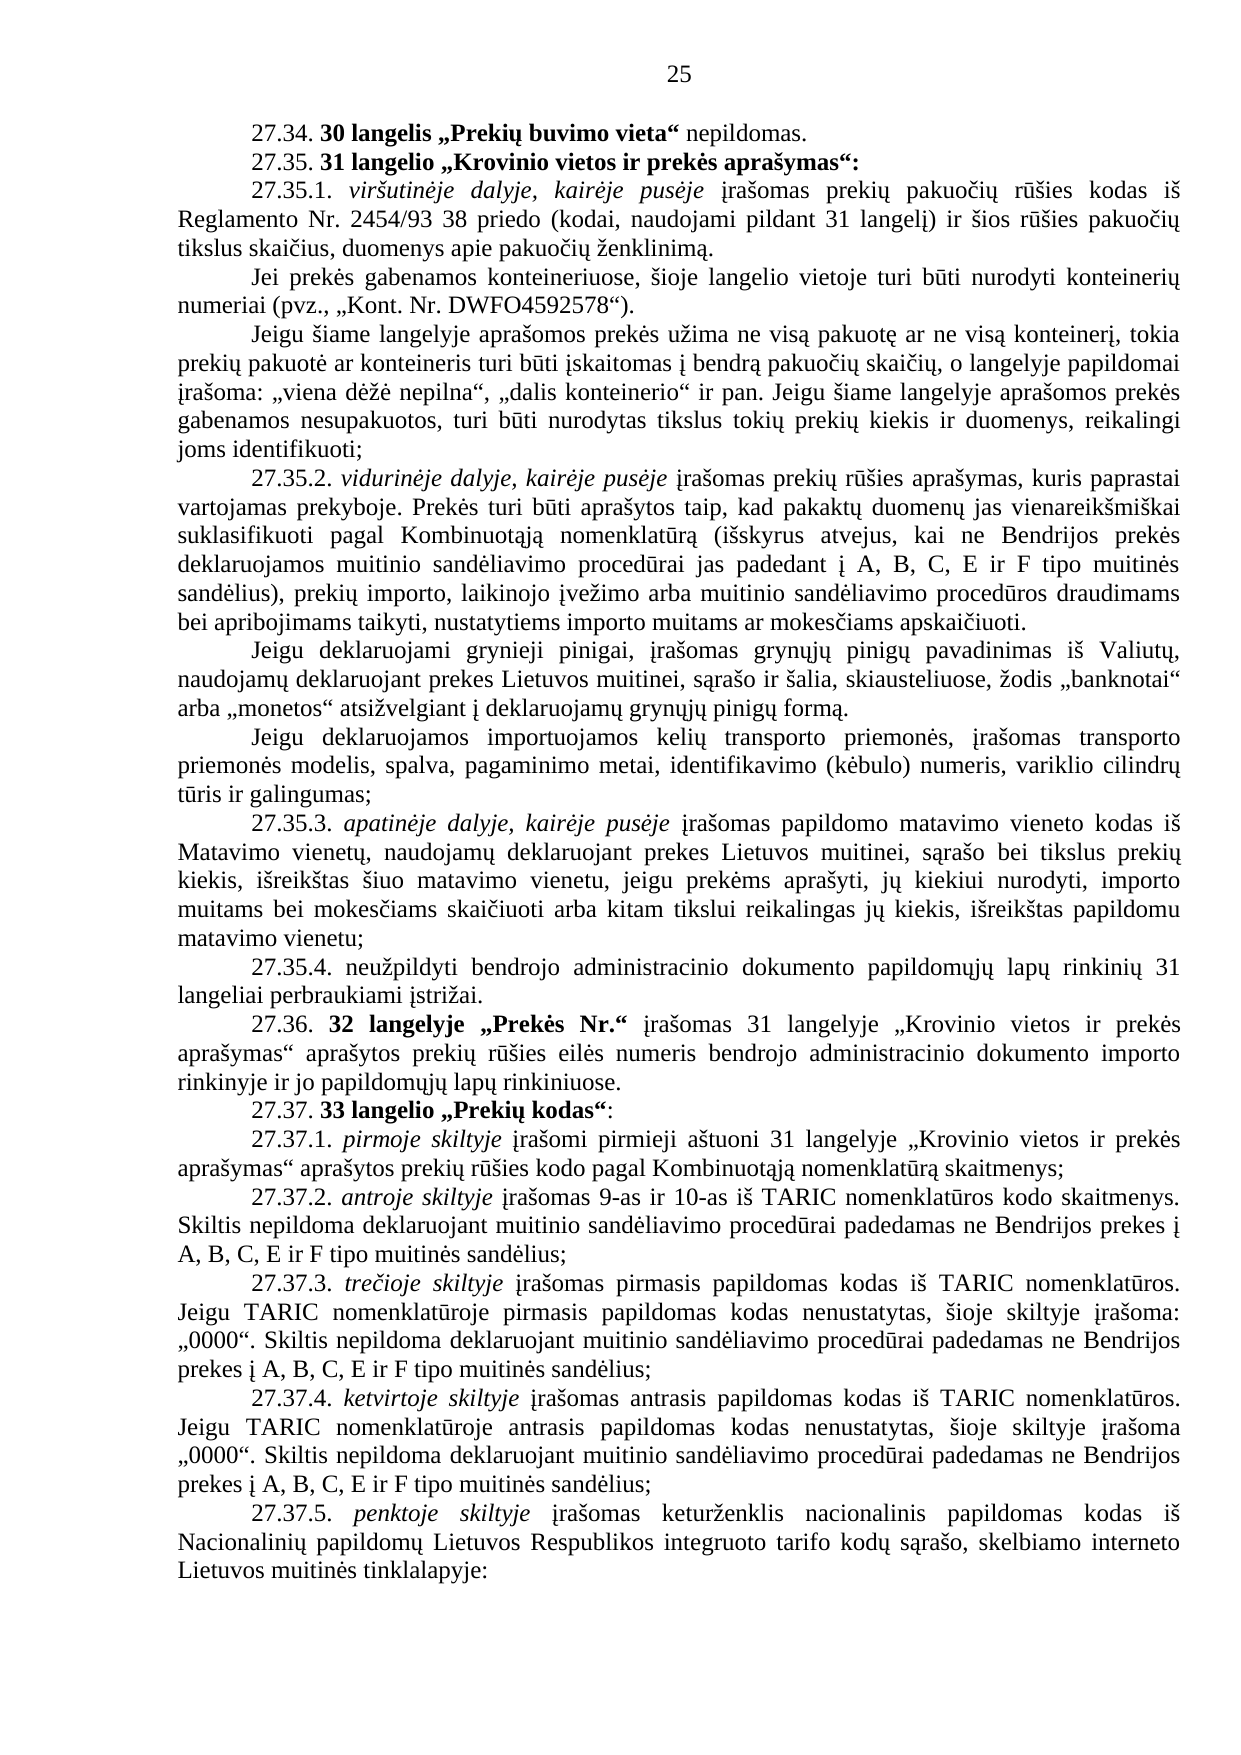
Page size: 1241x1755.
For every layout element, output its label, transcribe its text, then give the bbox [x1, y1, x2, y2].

text 27.35. 31 langelio „Krovinio vietos ir prekės aprašymas“: [177, 147, 1181, 176]
text 27.37.3. trečioje skiltyje įrašomas pirmasis papildomas kodas iš TARIC nomenklatūros. Jeigu TARIC nomenklatūroje pirmasis papildomas kodas nenustatytas, šioje skiltyje įrašoma: „0000“. Skiltis nepildoma deklaruojant muitinio sandėliavimo procedūrai padedamas ne Bendrijos prekes į A, B, C, E ir F tipo muitinės sandėlius; [177, 1268, 1181, 1383]
text Jeigu šiame langelyje aprašomos prekės užima ne visą pakuotę ar ne visą konteinerį, tokia prekių pakuotė ar konteineris turi būti įskaitomas į bendrą pakuočių skaičių, o langelyje papildomai įrašoma: „viena dėžė nepilna“, „dalis konteinerio“ ir pan. Jeigu šiame langelyje aprašomos prekės gabenamos nesupakuotos, turi būti nurodytas tikslus tokių prekių kiekis ir duomenys, reikalingi joms identifikuoti; [177, 319, 1181, 463]
text 27.34. 30 langelis „Prekių buvimo vieta“ nepildomas. [177, 118, 1181, 147]
text 27.37.2. antroje skiltyje įrašomas 9-as ir 10-as iš TARIC nomenklatūros kodo skaitmenys. Skiltis nepildoma deklaruojant muitinio sandėliavimo procedūrai padedamas ne Bendrijos prekes į A, B, C, E ir F tipo muitinės sandėlius; [177, 1182, 1181, 1268]
text 27.37.5. penktoje skiltyje įrašomas keturženklis nacionalinis papildomas kodas iš Nacionalinių papildomų Lietuvos Respublikos integruoto tarifo kodų sąrašo, skelbiamo interneto Lietuvos muitinės tinklalapyje: [177, 1498, 1181, 1584]
text Jei prekės gabenamos konteineriuose, šioje langelio vietoje turi būti nurodyti konteinerių numeriai (pvz., „Kont. Nr. DWFO4592578“). [177, 262, 1181, 319]
text 27.37.1. pirmoje skiltyje įrašomi pirmieji aštuoni 31 langelyje „Krovinio vietos ir prekės aprašymas“ aprašytos prekių rūšies kodo pagal Kombinuotąją nomenklatūrą skaitmenys; [177, 1124, 1181, 1182]
text 27.35.1. viršutinėje dalyje, kairėje pusėje įrašomas prekių pakuočių rūšies kodas iš Reglamento Nr. 2454/93 38 priedo (kodai, naudojami pildant 31 langelį) ir šios rūšies pakuočių tikslus skaičius, duomenys apie pakuočių ženklinimą. [177, 176, 1181, 262]
text 27.35.2. vidurinėje dalyje, kairėje pusėje įrašomas prekių rūšies aprašymas, kuris paprastai vartojamas prekyboje. Prekės turi būti aprašytos taip, kad pakaktų duomenų jas vienareikšmiškai suklasifikuoti pagal Kombinuotąją nomenklatūrą (išskyrus atvejus, kai ne Bendrijos prekės deklaruojamos muitinio sandėliavimo procedūrai jas padedant į A, B, C, E ir F tipo muitinės sandėlius), prekių importo, laikinojo įvežimo arba muitinio sandėliavimo procedūros draudimams bei apribojimams taikyti, nustatytiems importo muitams ar mokesčiams apskaičiuoti. [177, 463, 1181, 636]
text 27.37.4. ketvirtoje skiltyje įrašomas antrasis papildomas kodas iš TARIC nomenklatūros. Jeigu TARIC nomenklatūroje antrasis papildomas kodas nenustatytas, šioje skiltyje įrašoma „0000“. Skiltis nepildoma deklaruojant muitinio sandėliavimo procedūrai padedamas ne Bendrijos prekes į A, B, C, E ir F tipo muitinės sandėlius; [177, 1383, 1181, 1498]
text 27.35.3. apatinėje dalyje, kairėje pusėje įrašomas papildomo matavimo vieneto kodas iš Matavimo vienetų, naudojamų deklaruojant prekes Lietuvos muitinei, sąrašo bei tikslus prekių kiekis, išreikštas šiuo matavimo vienetu, jeigu prekėms aprašyti, jų kiekiui nurodyti, importo muitams bei mokesčiams skaičiuoti arba kitam tikslui reikalingas jų kiekis, išreikštas papildomu matavimo vienetu; [177, 808, 1181, 952]
text 27.35.4. neužpildyti bendrojo administracinio dokumento papildomųjų lapų rinkinių 31 langeliai perbraukiami įstrižai. [177, 952, 1181, 1009]
text 27.36. 32 langelyje „Prekės Nr.“ įrašomas 31 langelyje „Krovinio vietos ir prekės aprašymas“ aprašytos prekių rūšies eilės numeris bendrojo administracinio dokumento importo rinkinyje ir jo papildomųjų lapų rinkiniuose. [177, 1009, 1181, 1096]
text Jeigu deklaruojamos importuojamos kelių transporto priemonės, įrašomas transporto priemonės modelis, spalva, pagaminimo metai, identifikavimo (kėbulo) numeris, variklio cilindrų tūris ir galingumas; [177, 722, 1181, 808]
text 27.37. 33 langelio „Prekių kodas“: [177, 1096, 1181, 1124]
text Jeigu deklaruojami grynieji pinigai, įrašomas grynųjų pinigų pavadinimas iš Valiutų, naudojamų deklaruojant prekes Lietuvos muitinei, sąrašo ir šalia, skiausteliuose, žodis „banknotai“ arba „monetos“ atsižvelgiant į deklaruojamų grynųjų pinigų formą. [177, 636, 1181, 722]
